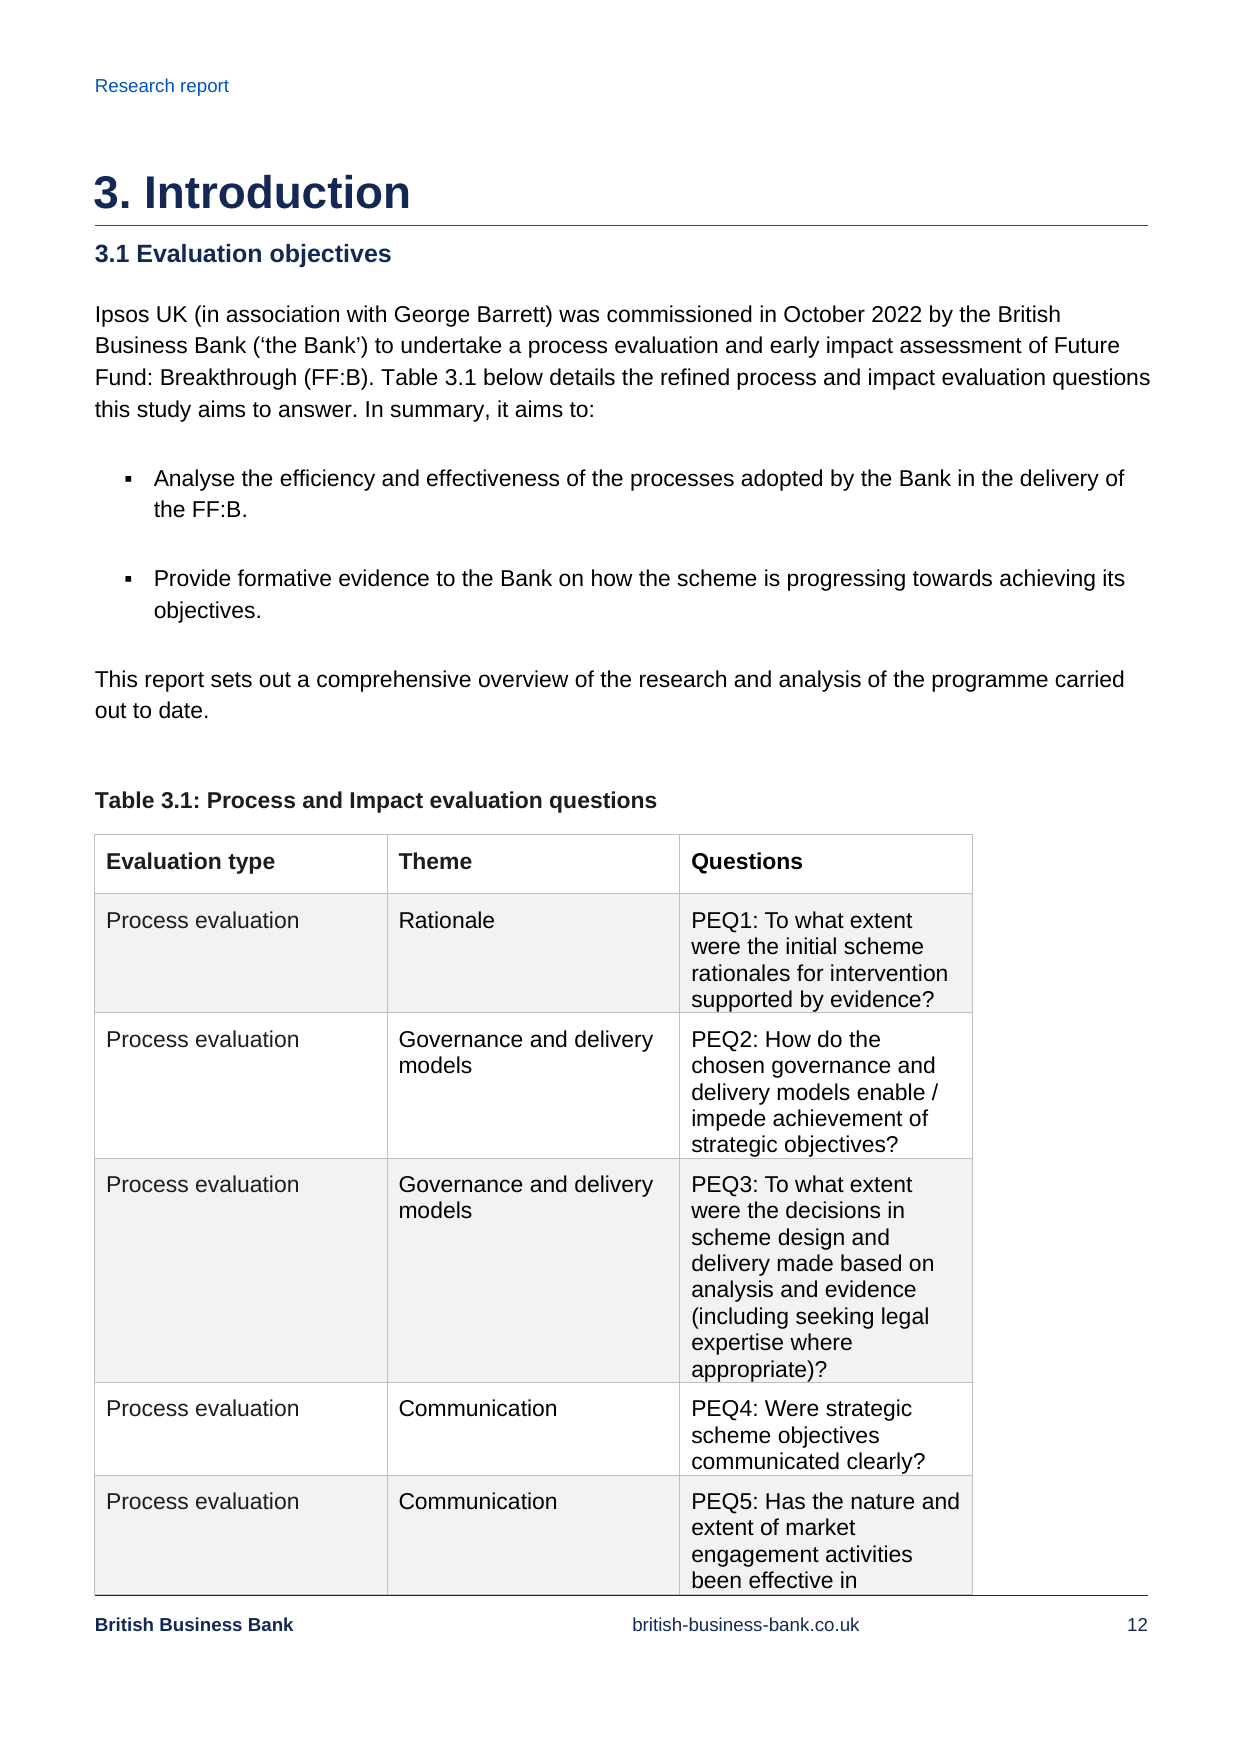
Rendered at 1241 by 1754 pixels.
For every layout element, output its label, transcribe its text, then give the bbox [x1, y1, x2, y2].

table_cell PEQ3: To what extent were the decisions in scheme design and delivery made based on analysis and evidence (including seeking legal expertise where appropriate)? [680, 1159, 972, 1382]
table_cell PEQ2: How do the chosen governance and delivery models enable / impede achievement of strategic objectives? [680, 1013, 972, 1157]
table_cell Governance and delivery models [388, 1013, 679, 1157]
table_cell Process evaluation [95, 894, 387, 1012]
table_cell Communication [388, 1383, 679, 1474]
table_cell PEQ5: Has the nature and extent of market engagement activities been effective in [680, 1476, 972, 1593]
table_cell Process evaluation [95, 1383, 387, 1474]
table_header Evaluation type [95, 835, 387, 893]
table_cell Governance and delivery models [388, 1159, 679, 1382]
list Provide formative evidence to the Bank on how the scheme is progressing towards achieving its objectives. [124, 565, 1152, 623]
table_header Questions [680, 835, 972, 893]
table_cell Rationale [388, 894, 679, 1012]
table_cell PEQ4: Were strategic scheme objectives communicated clearly? [680, 1383, 972, 1474]
table_cell Process evaluation [95, 1013, 387, 1157]
subtitle Table 3.1: Process and Impact evaluation questions [94, 787, 1152, 814]
list Analyse the efficiency and effectiveness of the processes adopted by the Bank in the delivery of the FF:B. [124, 464, 1152, 522]
table_header Theme [388, 835, 679, 893]
subtitle 3. Introduction [93, 165, 1164, 215]
list This report sets out a comprehensive overview of the research and analysis of the programme carried out to date. [94, 666, 1152, 724]
table_cell Process evaluation [95, 1476, 387, 1593]
table_cell Communication [388, 1476, 679, 1593]
table_cell PEQ1: To what extent were the initial scheme rationales for intervention supported by evidence? [680, 894, 972, 1012]
list Ipsos UK (in association with George Barrett) was commissioned in October 2022 by the British Business Bank (‘the Bank’) to undertake a process evaluation and early impact assessment of Future Fund: Breakthrough (FF:B). Table 3.1 below details the refined process and impact evaluation questions this study aims to answer. In summary, it aims to: [94, 301, 1152, 422]
table_cell Process evaluation [95, 1159, 387, 1382]
subtitle 3.1 Evaluation objectives [94, 226, 1148, 267]
